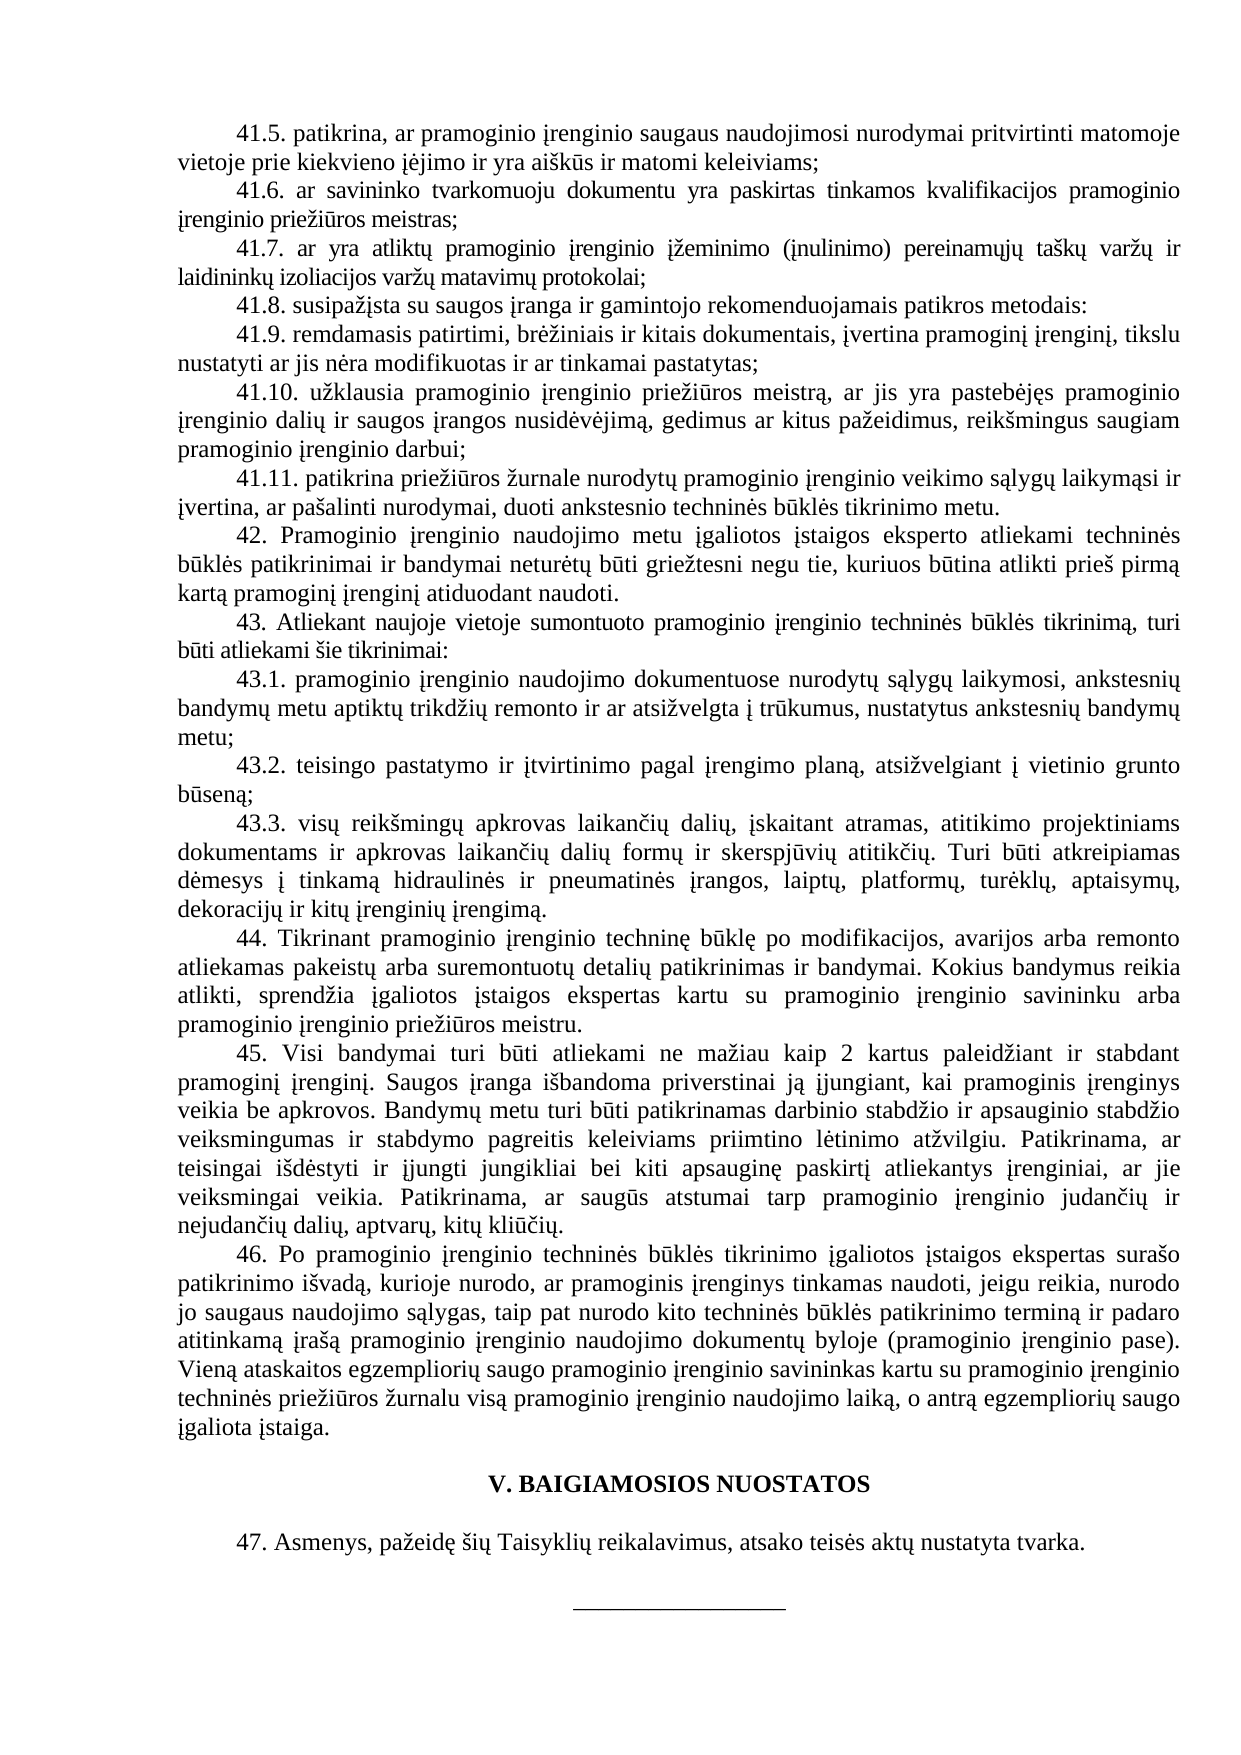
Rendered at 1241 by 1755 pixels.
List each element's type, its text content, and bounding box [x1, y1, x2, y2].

text 43.2. teisingo pastatymo ir įtvirtinimo pagal įrengimo planą, atsižvelgiant į vietinio grunto būseną; [177, 751, 1181, 808]
text 42. Pramoginio įrenginio naudojimo metu įgaliotos įstaigos eksperto atliekami techninės būklės patikrinimai ir bandymai neturėtų būti griežtesni negu tie, kuriuos būtina atlikti prieš pirmą kartą pramoginį įrenginį atiduodant naudoti. [177, 521, 1181, 607]
text 45. Visi bandymai turi būti atliekami ne mažiau kaip 2 kartus paleidžiant ir stabdant pramoginį įrenginį. Saugos įranga išbandoma priverstinai ją įjungiant, kai pramoginis įrenginys veikia be apkrovos. Bandymų metu turi būti patikrinamas darbinio stabdžio ir apsauginio stabdžio veiksmingumas ir stabdymo pagreitis keleiviams priimtino lėtinimo atžvilgiu. Patikrinama, ar teisingai išdėstyti ir įjungti jungikliai bei kiti apsauginę paskirtį atliekantys įrenginiai, ar jie veiksmingai veikia. Patikrinama, ar saugūs atstumai tarp pramoginio įrenginio judančių ir nejudančių dalių, aptvarų, kitų kliūčių. [177, 1038, 1181, 1239]
text 41.6. ar savininko tvarkomuoju dokumentu yra paskirtas tinkamos kvalifikacijos pramoginio įrenginio priežiūros meistras; [177, 176, 1181, 233]
text 41.5. patikrina, ar pramoginio įrenginio saugaus naudojimosi nurodymai pritvirtinti matomoje vietoje prie kiekvieno įėjimo ir yra aiškūs ir matomi keleiviams; [177, 118, 1181, 176]
text 41.7. ar yra atliktų pramoginio įrenginio įžeminimo (įnulinimo) pereinamųjų taškų varžų ir laidininkų izoliacijos varžų matavimų protokolai; [177, 233, 1181, 291]
text 41.9. remdamasis patirtimi, brėžiniais ir kitais dokumentais, įvertina pramoginį įrenginį, tikslu nustatyti ar jis nėra modifikuotas ir ar tinkamai pastatytas; [177, 319, 1181, 377]
text 41.11. patikrina priežiūros žurnale nurodytų pramoginio įrenginio veikimo sąlygų laikymąsi ir įvertina, ar pašalinti nurodymai, duoti ankstesnio techninės būklės tikrinimo metu. [177, 463, 1181, 521]
text V. BAIGIAMOSIOS NUOSTATOS [177, 1469, 1181, 1498]
text 43. Atliekant naujoje vietoje sumontuoto pramoginio įrenginio techninės būklės tikrinimą, turi būti atliekami šie tikrinimai: [177, 607, 1181, 664]
text 46. Po pramoginio įrenginio techninės būklės tikrinimo įgaliotos įstaigos ekspertas surašo patikrinimo išvadą, kurioje nurodo, ar pramoginis įrenginys tinkamas naudoti, jeigu reikia, nurodo jo saugaus naudojimo sąlygas, taip pat nurodo kito techninės būklės patikrinimo terminą ir padaro atitinkamą įrašą pramoginio įrenginio naudojimo dokumentų byloje (pramoginio įrenginio pase). Vieną ataskaitos egzempliorių saugo pramoginio įrenginio savininkas kartu su pramoginio įrenginio techninės priežiūros žurnalu visą pramoginio įrenginio naudojimo laiką, o antrą egzempliorių saugo įgaliota įstaiga. [177, 1239, 1181, 1441]
text 43.1. pramoginio įrenginio naudojimo dokumentuose nurodytų sąlygų laikymosi, ankstesnių bandymų metu aptiktų trikdžių remonto ir ar atsižvelgta į trūkumus, nustatytus ankstesnių bandymų metu; [177, 664, 1181, 751]
text 41.8. susipažįsta su saugos įranga ir gamintojo rekomenduojamais patikros metodais: [177, 291, 1181, 319]
text 44. Tikrinant pramoginio įrenginio techninę būklę po modifikacijos, avarijos arba remonto atliekamas pakeistų arba suremontuotų detalių patikrinimas ir bandymai. Kokius bandymus reikia atlikti, sprendžia įgaliotos įstaigos ekspertas kartu su pramoginio įrenginio savininku arba pramoginio įrenginio priežiūros meistru. [177, 923, 1181, 1038]
text _________________ [177, 1584, 1181, 1613]
text 41.10. užklausia pramoginio įrenginio priežiūros meistrą, ar jis yra pastebėjęs pramoginio įrenginio dalių ir saugos įrangos nusidėvėjimą, gedimus ar kitus pažeidimus, reikšmingus saugiam pramoginio įrenginio darbui; [177, 377, 1181, 463]
text 43.3. visų reikšmingų apkrovas laikančių dalių, įskaitant atramas, atitikimo projektiniams dokumentams ir apkrovas laikančių dalių formų ir skerspjūvių atitikčių. Turi būti atkreipiamas dėmesys į tinkamą hidraulinės ir pneumatinės įrangos, laiptų, platformų, turėklų, aptaisymų, dekoracijų ir kitų įrenginių įrengimą. [177, 808, 1181, 923]
text 47. Asmenys, pažeidę šių Taisyklių reikalavimus, atsako teisės aktų nustatyta tvarka. [177, 1527, 1181, 1556]
